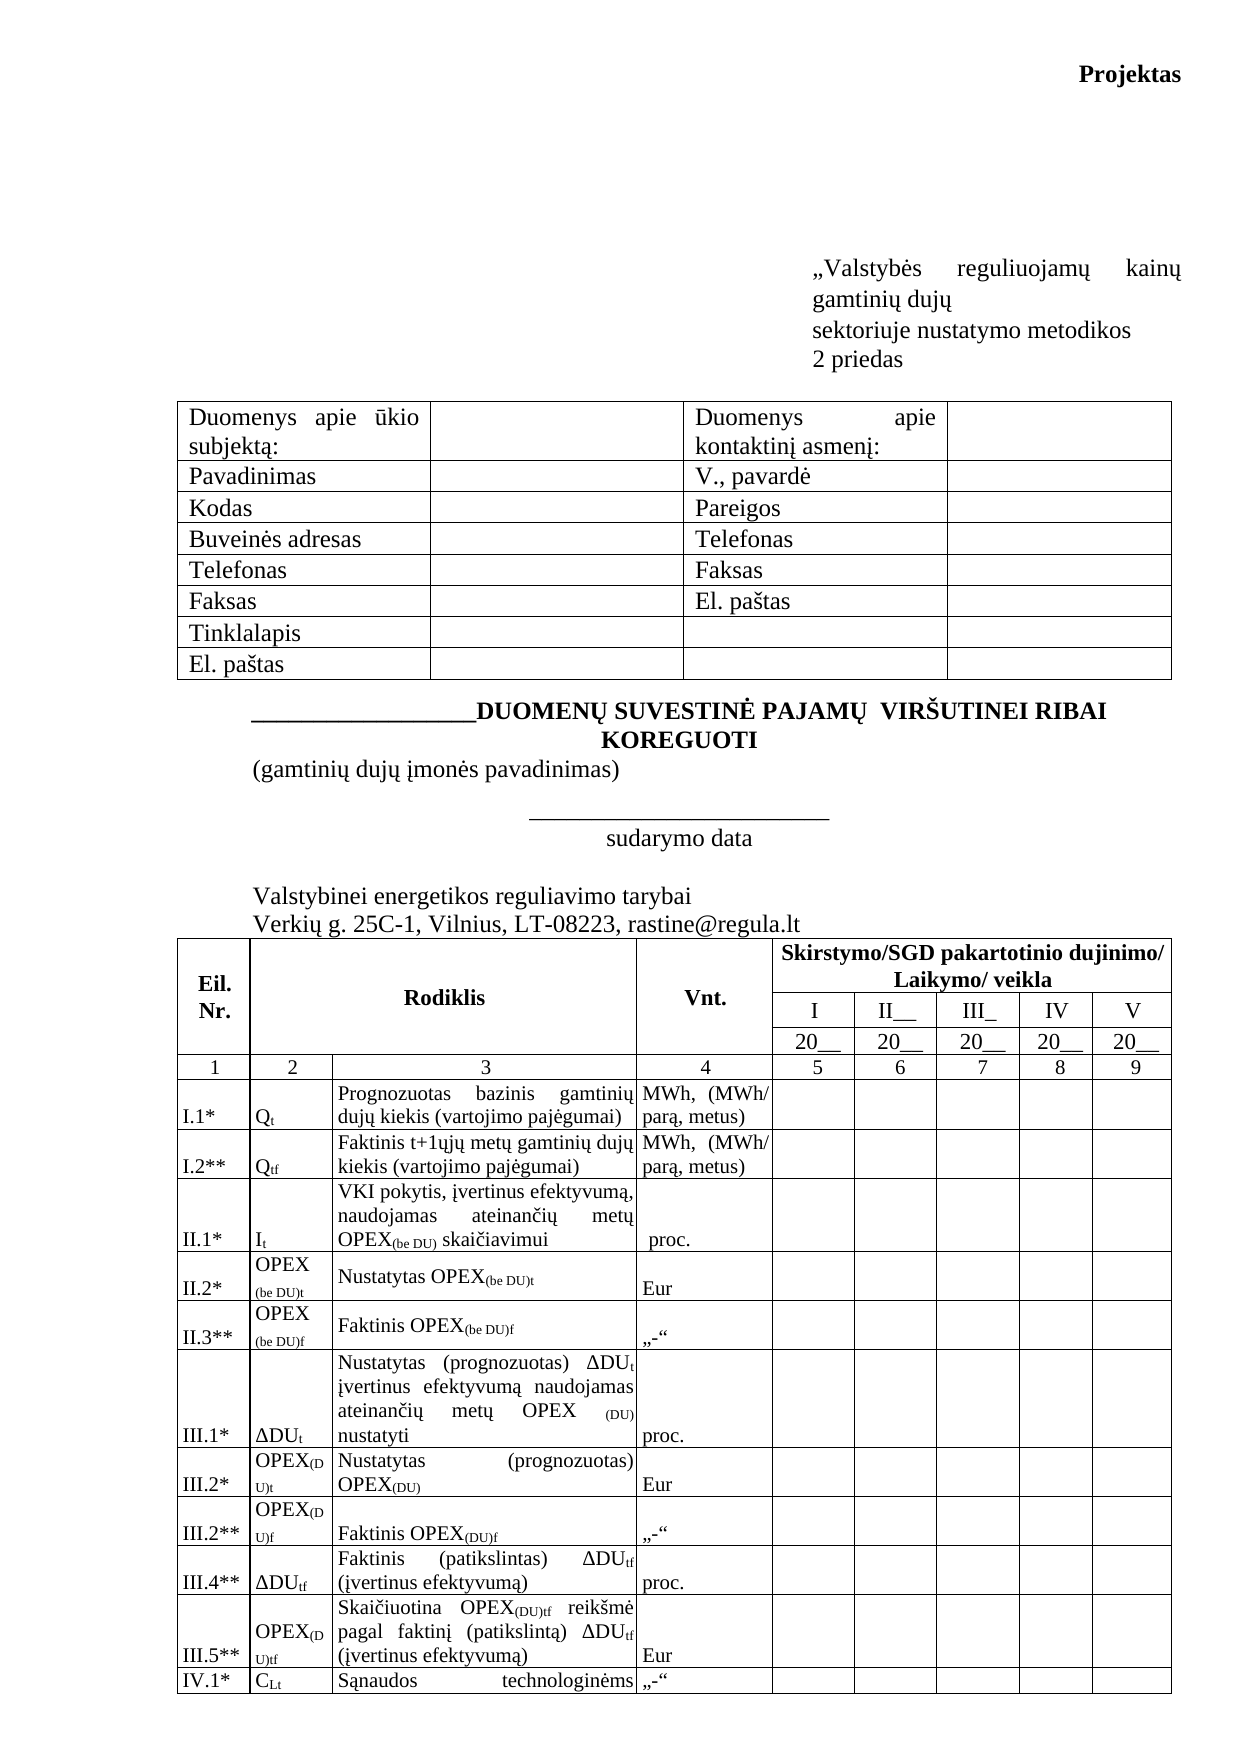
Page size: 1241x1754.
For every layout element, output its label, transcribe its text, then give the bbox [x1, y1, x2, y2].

table_cell 4 [637, 1055, 772, 1079]
table_cell [855, 1546, 936, 1594]
table_cell 7 [937, 1055, 1019, 1079]
table_cell IV [1020, 993, 1092, 1027]
table_cell [773, 1668, 854, 1692]
text (gamtinių dujų įmonės pavadinimas) [177, 754, 1181, 782]
table_cell Eur [637, 1252, 772, 1300]
table_cell [431, 555, 683, 585]
table_cell [1093, 1448, 1171, 1496]
table_cell [948, 555, 1171, 585]
table_cell III_ [937, 993, 1019, 1027]
table_cell Faktinis OPEX(be DU)f [333, 1301, 636, 1349]
table_cell [937, 1497, 1019, 1545]
table_cell [1093, 1301, 1171, 1349]
text sektoriuje nustatymo metodikos [812, 315, 1181, 344]
table_cell [773, 1595, 854, 1667]
table_cell „-“ [637, 1497, 772, 1545]
table_cell [684, 617, 947, 647]
table_cell I.1* [178, 1080, 249, 1128]
text Verkių g. 25C-1, Vilnius, LT-08223, rastine@regula.lt [252, 909, 1181, 938]
table_cell III.1* [178, 1350, 249, 1447]
table_cell [1020, 1546, 1092, 1594]
table_cell „-“ [637, 1668, 772, 1692]
table_cell 20__ [1093, 1028, 1171, 1054]
table_cell V [1093, 993, 1171, 1027]
table_header Eil. Nr. [178, 939, 249, 1054]
table_cell III.2* [178, 1448, 249, 1496]
table_cell El. paštas [178, 648, 430, 678]
table_cell Pavadinimas [178, 461, 430, 491]
table_cell [855, 1252, 936, 1300]
table_cell [937, 1595, 1019, 1667]
text sudarymo data [177, 823, 1181, 852]
table_cell [1093, 1179, 1171, 1251]
table_cell Nustatytas (prognozuotas) OPEX(DU) [333, 1448, 636, 1496]
table_cell [937, 1080, 1019, 1128]
table_cell [1093, 1595, 1171, 1667]
table_cell ΔDUtf [251, 1546, 332, 1594]
table_cell Eur [637, 1595, 772, 1667]
table_cell proc. [637, 1350, 772, 1447]
table_cell [1020, 1595, 1092, 1667]
table_cell [948, 648, 1171, 678]
table_cell [855, 1595, 936, 1667]
table_cell MWh, (MWh/ parą, metus) [637, 1080, 772, 1128]
table_cell [773, 1448, 854, 1496]
table_cell II__ [855, 993, 936, 1027]
table_cell [937, 1546, 1019, 1594]
table_cell III.4** [178, 1546, 249, 1594]
table_cell [1020, 1130, 1092, 1178]
text 2 priedas [812, 344, 1181, 372]
table_cell [773, 1350, 854, 1447]
table_cell OPEX (be DU)t [251, 1252, 332, 1300]
table_cell proc. [637, 1546, 772, 1594]
table_cell [937, 1668, 1019, 1692]
table_cell 20__ [1020, 1028, 1092, 1054]
table_cell [1020, 1301, 1092, 1349]
table_cell [948, 586, 1171, 616]
table_cell [1093, 1252, 1171, 1300]
table_cell [855, 1301, 936, 1349]
table_cell [948, 523, 1171, 553]
table_cell [948, 617, 1171, 647]
text Valstybinei energetikos reguliavimo tarybai [177, 881, 1181, 909]
table_cell Skaičiuotina OPEX(DU)tf reikšmė pagal faktinį (patikslintą) ΔDUtf (įvertinus efektyvumą) [333, 1595, 636, 1667]
table_cell [773, 1301, 854, 1349]
table_cell Faksas [178, 586, 430, 616]
table_cell I [773, 993, 854, 1027]
table_cell [773, 1546, 854, 1594]
table_cell Faktinis (patikslintas) ΔDUtf (įvertinus efektyvumą) [333, 1546, 636, 1594]
table_cell [431, 492, 683, 522]
table_cell [937, 1252, 1019, 1300]
table_cell 8 [1020, 1055, 1092, 1079]
table_cell [1020, 1350, 1092, 1447]
table_cell 5 [773, 1055, 854, 1079]
table_cell OPEX(DU)tf [251, 1595, 332, 1667]
table_cell [684, 648, 947, 678]
table_cell VKI pokytis, įvertinus efektyvumą, naudojamas ateinančių metų OPEX(be DU) skaičiavimui [333, 1179, 636, 1251]
table_cell [855, 1179, 936, 1251]
table_cell [948, 492, 1171, 522]
table_cell 6 [855, 1055, 936, 1079]
table_header Rodiklis [251, 939, 636, 1054]
table_cell 20__ [855, 1028, 936, 1054]
table_cell [855, 1080, 936, 1128]
table_cell [1020, 1179, 1092, 1251]
table_cell V., pavardė [684, 461, 947, 491]
table_cell Qtf [251, 1130, 332, 1178]
table_cell [855, 1350, 936, 1447]
table_cell [1020, 1080, 1092, 1128]
table_cell Faksas [684, 555, 947, 585]
table_cell [773, 1179, 854, 1251]
table_cell Pareigos [684, 492, 947, 522]
table_cell [1093, 1350, 1171, 1447]
table_cell [1093, 1080, 1171, 1128]
table_cell Telefonas [684, 523, 947, 553]
table_cell Nustatytas (prognozuotas) ΔDUt įvertinus efektyvumą naudojamas ateinančių metų OPEX (DU) nustatyti [333, 1350, 636, 1447]
table_header [948, 402, 1171, 460]
table_cell Faktinis OPEX(DU)f [333, 1497, 636, 1545]
table_cell 1 [178, 1055, 249, 1079]
table_cell [773, 1080, 854, 1128]
table_cell [773, 1130, 854, 1178]
table_cell Eur [637, 1448, 772, 1496]
text __________________DUOMENŲ SUVESTINĖ PAJAMŲ VIRŠUTINEI RIBAI KOREGUOTI [177, 696, 1181, 754]
table_cell [937, 1301, 1019, 1349]
table_header Duomenys apie ūkio subjektą: [178, 402, 430, 460]
table_cell [1093, 1668, 1171, 1692]
table_cell Qt [251, 1080, 332, 1128]
table_cell proc. [637, 1179, 772, 1251]
table_cell [937, 1179, 1019, 1251]
table_cell [855, 1448, 936, 1496]
table_cell Telefonas [178, 555, 430, 585]
table_cell [431, 586, 683, 616]
table_cell El. paštas [684, 586, 947, 616]
table_cell [937, 1448, 1019, 1496]
table_cell Faktinis t+1ųjų metų gamtinių dujų kiekis (vartojimo pajėgumai) [333, 1130, 636, 1178]
table_cell [855, 1130, 936, 1178]
table_cell I.2** [178, 1130, 249, 1178]
table_cell OPEX (be DU)f [251, 1301, 332, 1349]
table_cell [948, 461, 1171, 491]
table_cell IV.1* [178, 1668, 249, 1692]
table_cell II.1* [178, 1179, 249, 1251]
table_cell 3 [333, 1055, 636, 1079]
table_cell II.2* [178, 1252, 249, 1300]
table_cell [1020, 1252, 1092, 1300]
table_cell [1020, 1448, 1092, 1496]
text „Valstybės reguliuojamų kainų gamtinių dujų [812, 253, 1181, 313]
table_cell [431, 648, 683, 678]
table_cell [431, 617, 683, 647]
table_cell „-“ [637, 1301, 772, 1349]
table_cell [1093, 1497, 1171, 1545]
table_cell OPEX(DU)t [251, 1448, 332, 1496]
table_cell Sąnaudos technologinėms [333, 1668, 636, 1692]
text ________________________ [177, 794, 1181, 823]
table_cell III.2** [178, 1497, 249, 1545]
table_cell II.3** [178, 1301, 249, 1349]
table_cell [937, 1130, 1019, 1178]
table_cell Nustatytas OPEX(be DU)t [333, 1252, 636, 1300]
table_header [431, 402, 683, 460]
table_cell 20__ [773, 1028, 854, 1054]
table_cell [1093, 1130, 1171, 1178]
table_cell Tinklalapis [178, 617, 430, 647]
table_cell CLt [251, 1668, 332, 1692]
table_cell It [251, 1179, 332, 1251]
table_cell [855, 1668, 936, 1692]
table_cell [1020, 1497, 1092, 1545]
table_cell [773, 1497, 854, 1545]
table_cell [855, 1497, 936, 1545]
table_cell ΔDUt [251, 1350, 332, 1447]
table_cell [1020, 1668, 1092, 1692]
table_header Skirstymo/SGD pakartotinio dujinimo/ Laikymo/ veikla [773, 939, 1171, 992]
table_cell OPEX(DU)f [251, 1497, 332, 1545]
table_cell III.5** [178, 1595, 249, 1667]
table_cell Prognozuotas bazinis gamtinių dujų kiekis (vartojimo pajėgumai) [333, 1080, 636, 1128]
table_cell 20__ [937, 1028, 1019, 1054]
table_header Duomenys apie kontaktinį asmenį: [684, 402, 947, 460]
table_cell Kodas [178, 492, 430, 522]
table_cell [937, 1350, 1019, 1447]
table_cell MWh, (MWh/ parą, metus) [637, 1130, 772, 1178]
table_cell [773, 1252, 854, 1300]
table_header Vnt. [637, 939, 772, 1054]
table_cell Buveinės adresas [178, 523, 430, 553]
table_cell [431, 461, 683, 491]
table_cell [1093, 1546, 1171, 1594]
table_cell 2 [251, 1055, 332, 1079]
table_cell [431, 523, 683, 553]
table_cell 9 [1093, 1055, 1171, 1079]
